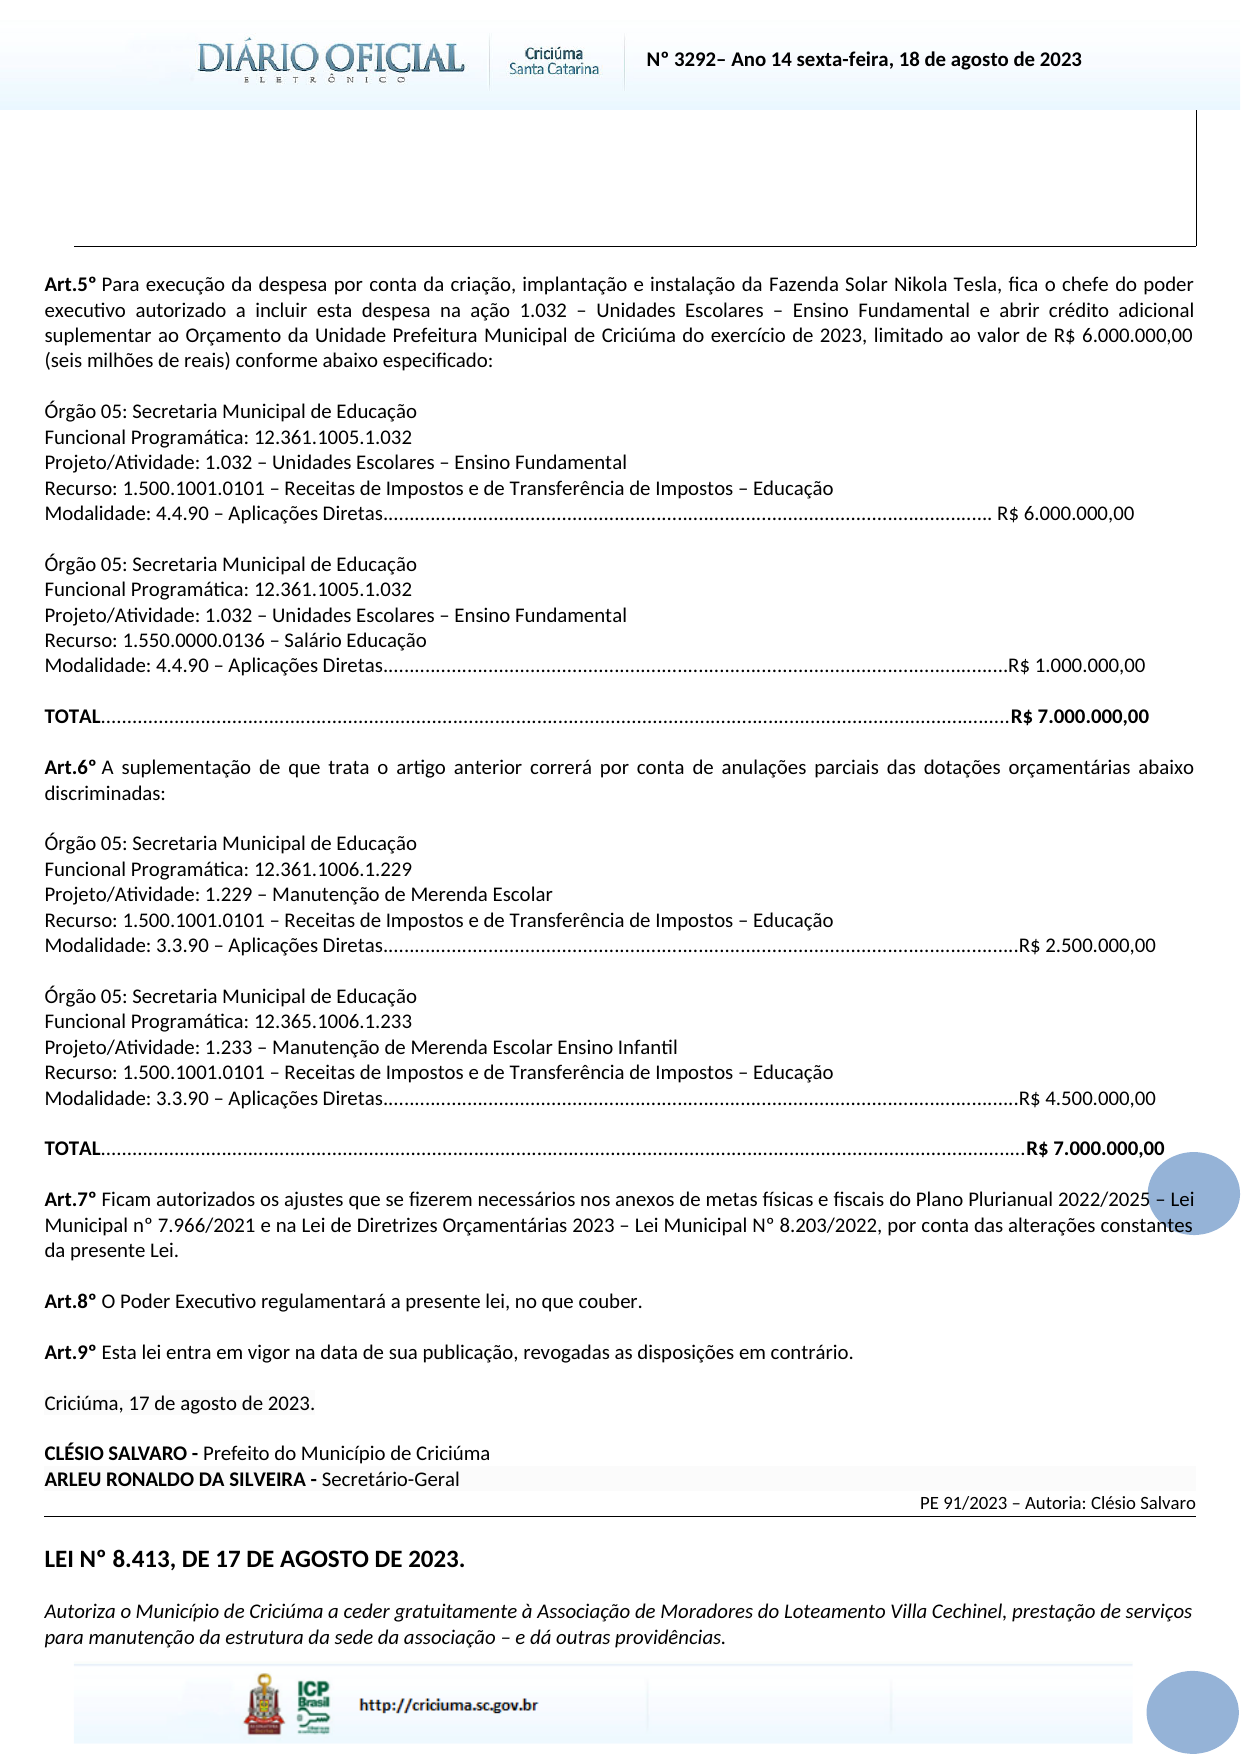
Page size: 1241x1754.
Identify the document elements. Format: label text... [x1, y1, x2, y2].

text Recurso: 1.500.1001.0101 – Receitas de Impostos e de Transferência de Impostos – Educação [44, 907, 1196, 932]
text Modalidade: 4.4.90 – Aplicações Diretas.................................................................................................................... R$ 6.000.000,00 [44, 500, 1196, 526]
text Órgão 05: Secretaria Municipal de Educação [44, 831, 1196, 856]
text Art.8º O Poder Executivo regulamentará a presente lei, no que couber. [44, 1288, 1196, 1313]
text Funcional Programática: 12.361.1005.1.032 [44, 424, 1196, 449]
text LEI Nº 8.413, DE 17 DE AGOSTO DE 2023. [44, 1543, 1196, 1573]
text Órgão 05: Secretaria Municipal de Educação [44, 551, 1196, 576]
text CLÉSIO SALVARO - Prefeito do Município de Criciúma [44, 1441, 1196, 1466]
text Projeto/Atividade: 1.229 – Manutenção de Merenda Escolar [44, 881, 1196, 907]
text Recurso: 1.500.1001.0101 – Receitas de Impostos e de Transferência de Impostos – Educação [44, 1059, 1196, 1085]
text Criciúma, 17 de agosto de 2023. [44, 1390, 1196, 1415]
text Projeto/Atividade: 1.032 – Unidades Escolares – Ensino Fundamental [44, 449, 1196, 475]
text Modalidade: 3.3.90 – Aplicações Diretas.........................................................................................................................R$ 4.500.000,00 [44, 1085, 1196, 1110]
text TOTAL................................................................................................................................................................................R$ 7.000.000,00 [44, 1136, 1196, 1161]
text Órgão 05: Secretaria Municipal de Educação [44, 398, 1196, 424]
text Funcional Programática: 12.361.1005.1.032 [44, 576, 1196, 602]
text Modalidade: 4.4.90 – Aplicações Diretas.......................................................................................................................R$ 1.000.000,00 [44, 653, 1196, 678]
text Modalidade: 3.3.90 – Aplicações Diretas.........................................................................................................................R$ 2.500.000,00 [44, 932, 1196, 958]
text Art.5º Para execução da despesa por conta da criação, implantação e instalação da Fazenda Solar Nikola Tesla, fica o chefe do poder executivo autorizado a incluir esta despesa na ação 1.032 – Unidades Escolares – Ensino Fundamental e abrir crédito adicional suplementar ao Orçamento da Unidade Prefeitura Municipal de Criciúma do exercício de 2023, limitado ao valor de R$ 6.000.000,00 (seis milhões de reais) conforme abaixo especificado: [44, 271, 1196, 373]
text TOTAL.............................................................................................................................................................................R$ 7.000.000,00 [44, 678, 1196, 729]
text Recurso: 1.500.1001.0101 – Receitas de Impostos e de Transferência de Impostos – Educação [44, 475, 1196, 500]
text Autoriza o Município de Criciúma a ceder gratuitamente à Associação de Moradores do Loteamento Villa Cechinel, prestação de serviços para manutenção da estrutura da sede da associação – e dá outras providências. [44, 1599, 1196, 1649]
text Art.6º A suplementação de que trata o artigo anterior correrá por conta de anulações parciais das dotações orçamentárias abaixo discriminadas: [44, 754, 1196, 805]
text Art.9º Esta lei entra em vigor na data de sua publicação, revogadas as disposições em contrário. [44, 1339, 1196, 1364]
text Art.7º Ficam autorizados os ajustes que se fizerem necessários nos anexos de metas físicas e fiscais do Plano Plurianual 2022/2025 – Lei Municipal nº 7.966/2021 e na Lei de Diretrizes Orçamentárias 2023 – Lei Municipal Nº 8.203/2022, por conta das alterações constantes da presente Lei. [44, 1186, 1196, 1263]
text Recurso: 1.550.0000.0136 – Salário Educação [44, 627, 1196, 653]
text ARLEU RONALDO DA SILVEIRA - Secretário-Geral [44, 1466, 1196, 1491]
text PE 91/2023 – Autoria: Clésio Salvaro [44, 1491, 1196, 1516]
text Funcional Programática: 12.365.1006.1.233 [44, 1008, 1196, 1034]
text Projeto/Atividade: 1.032 – Unidades Escolares – Ensino Fundamental [44, 602, 1196, 627]
text Órgão 05: Secretaria Municipal de Educação [44, 983, 1196, 1008]
text Funcional Programática: 12.361.1006.1.229 [44, 856, 1196, 881]
text Projeto/Atividade: 1.233 – Manutenção de Merenda Escolar Ensino Infantil [44, 1034, 1196, 1059]
